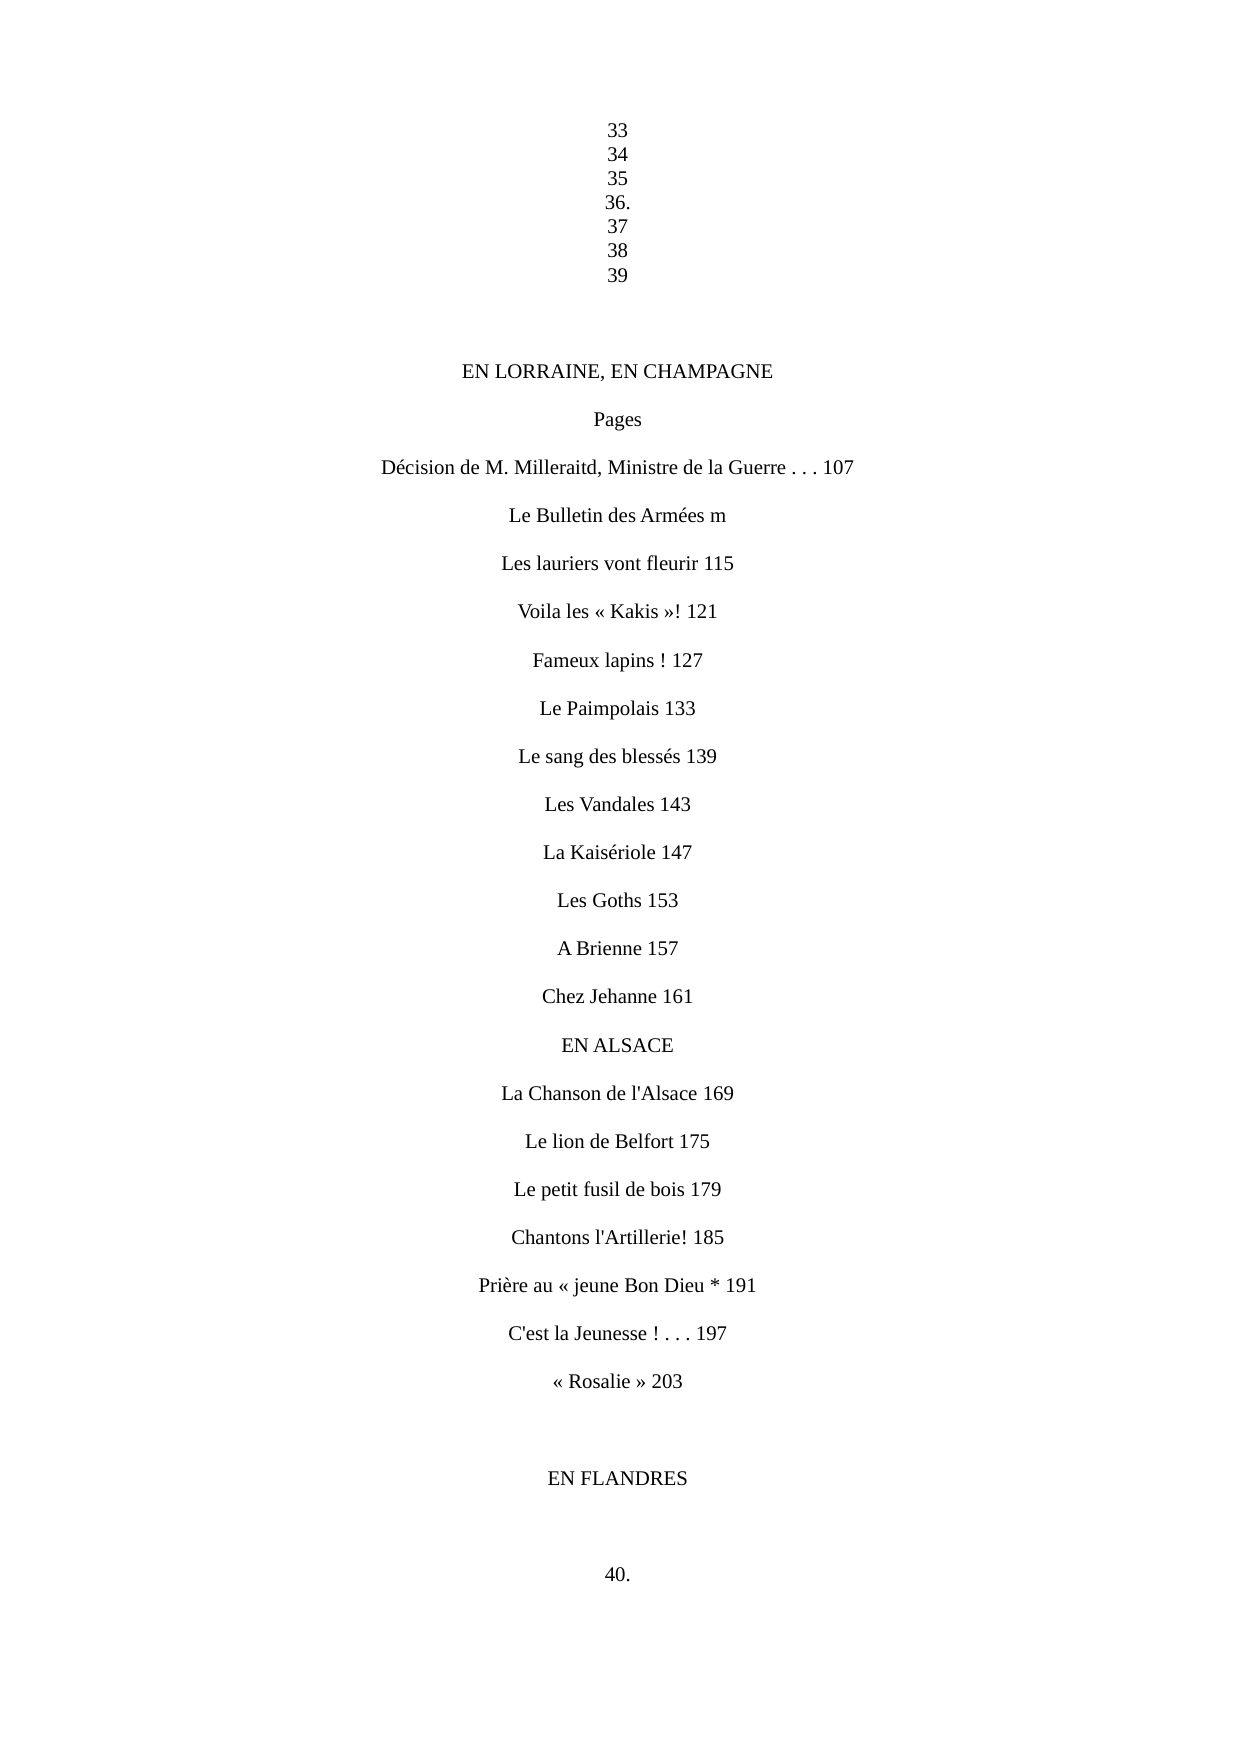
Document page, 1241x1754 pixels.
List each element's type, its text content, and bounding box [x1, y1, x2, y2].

text Le Paimpolais 133 [118, 696, 1122, 720]
text Décision de M. Milleraitd, Ministre de la Guerre . . . 107 [118, 455, 1122, 479]
text 36. [118, 190, 1122, 214]
text Le petit fusil de bois 179 [118, 1177, 1122, 1201]
text 38 [118, 238, 1122, 262]
text Les lauriers vont fleurir 115 [118, 551, 1122, 575]
text EN LORRAINE, EN CHAMPAGNE [118, 359, 1122, 383]
text Voila les « Kakis »! 121 [118, 599, 1122, 623]
text Fameux lapins ! 127 [118, 647, 1122, 672]
text C'est la Jeunesse ! . . . 197 [118, 1321, 1122, 1345]
text Chantons l'Artillerie! 185 [118, 1225, 1122, 1249]
text 35 [118, 166, 1122, 190]
text Prière au « jeune Bon Dieu * 191 [118, 1273, 1122, 1297]
text La Kaisériole 147 [118, 840, 1122, 864]
text Le Bulletin des Armées m [118, 503, 1122, 527]
text EN ALSACE [118, 1032, 1122, 1057]
text 39 [118, 262, 1122, 287]
text 34 [118, 142, 1122, 166]
text A Brienne 157 [118, 936, 1122, 960]
text Pages [118, 407, 1122, 431]
text EN FLANDRES [118, 1466, 1122, 1490]
text « Rosalie » 203 [118, 1369, 1122, 1393]
text 37 [118, 214, 1122, 238]
text 40. [118, 1562, 1122, 1586]
text Chez Jehanne 161 [118, 984, 1122, 1008]
text Le sang des blessés 139 [118, 744, 1122, 768]
text Le lion de Belfort 175 [118, 1129, 1122, 1153]
text Les Goths 153 [118, 888, 1122, 912]
text Les Vandales 143 [118, 792, 1122, 816]
text La Chanson de l'Alsace 169 [118, 1081, 1122, 1105]
text 33 [118, 118, 1122, 142]
